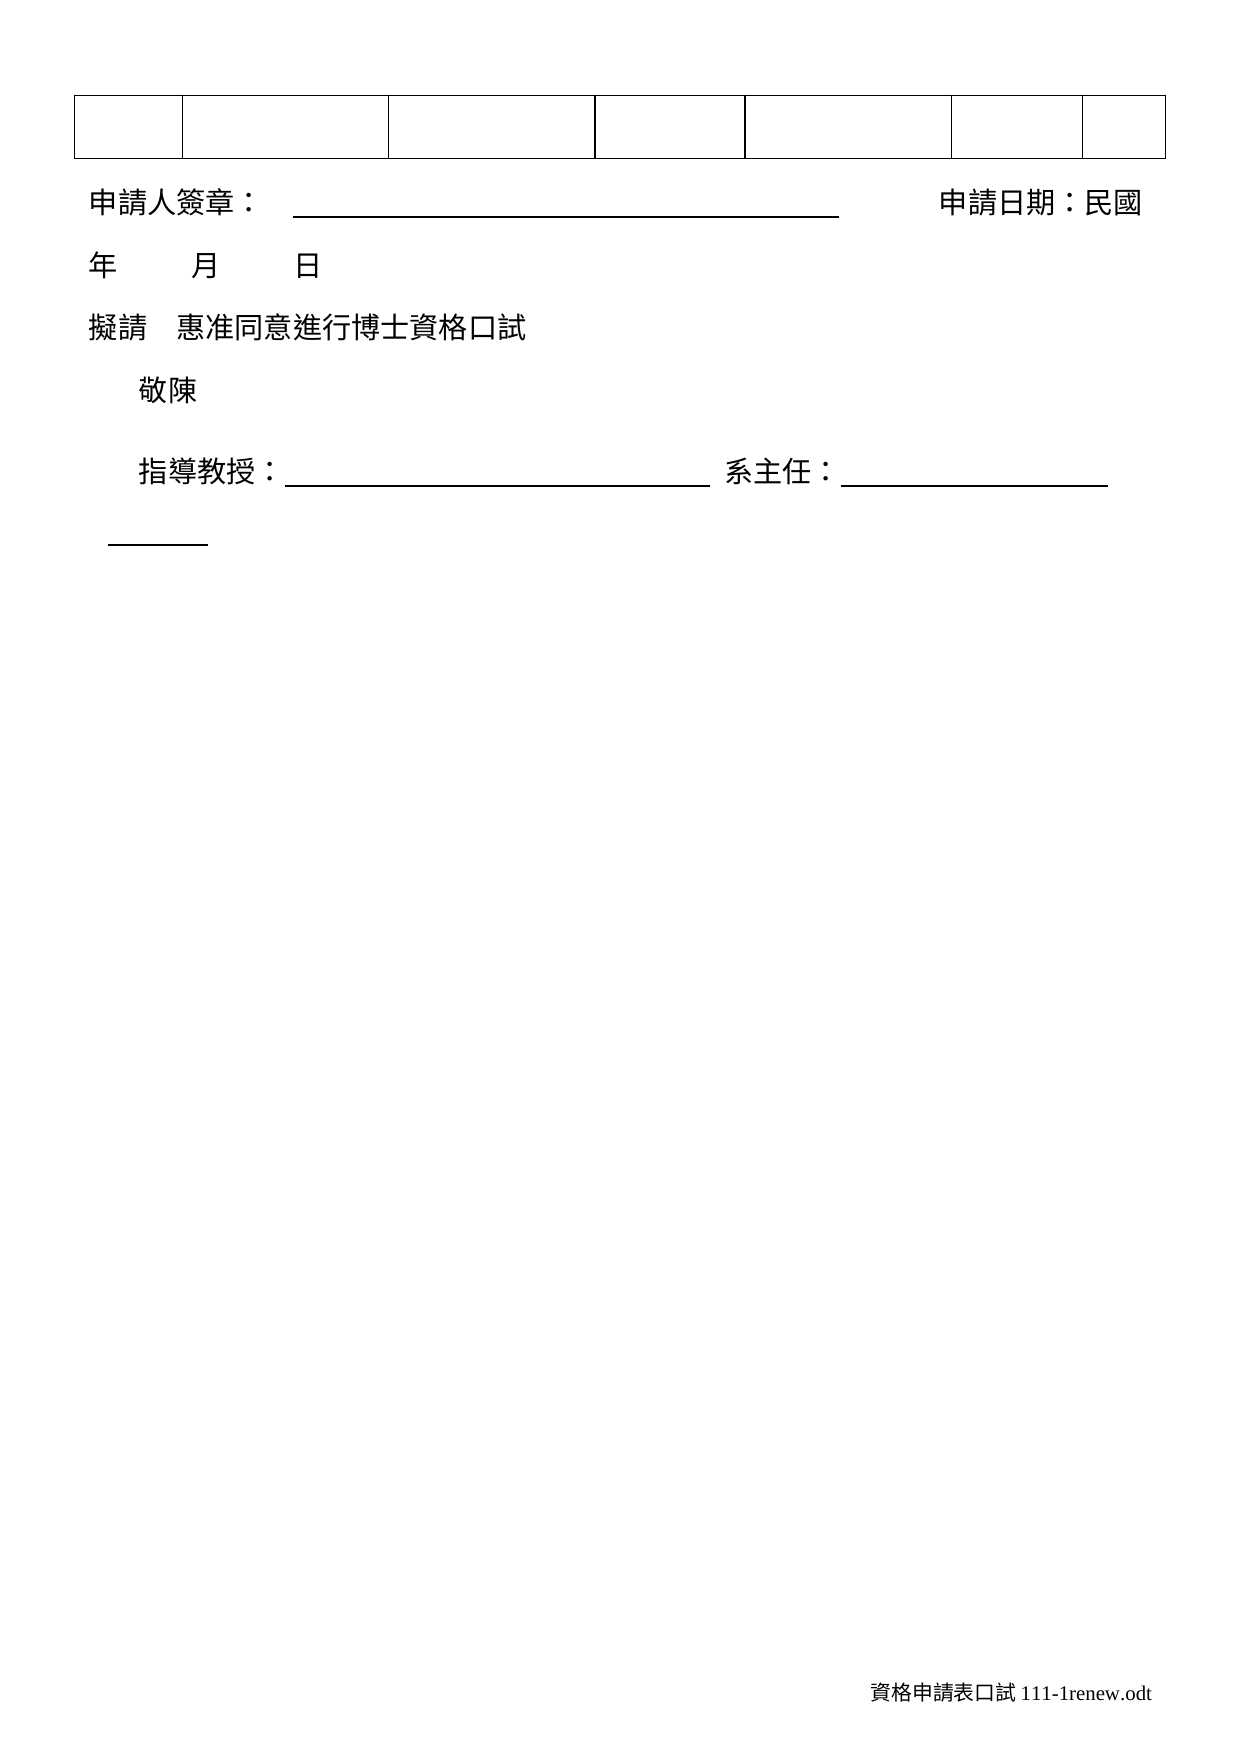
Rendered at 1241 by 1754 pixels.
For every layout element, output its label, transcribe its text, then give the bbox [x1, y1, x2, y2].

table_header [75, 96, 182, 158]
text 申請人簽章： 申請日期：民國 年 月 日 [89, 159, 1152, 284]
text 擬請 惠准同意進行博士資格口試 [89, 284, 1152, 347]
text 敬陳 [107, 347, 1152, 409]
table_cell [1083, 96, 1165, 158]
text 指導教授： 系主任： [107, 428, 1152, 553]
table_cell [746, 96, 951, 158]
table_cell [389, 96, 594, 158]
table_cell [596, 96, 744, 158]
table_cell [952, 96, 1082, 158]
table_cell [183, 96, 388, 158]
